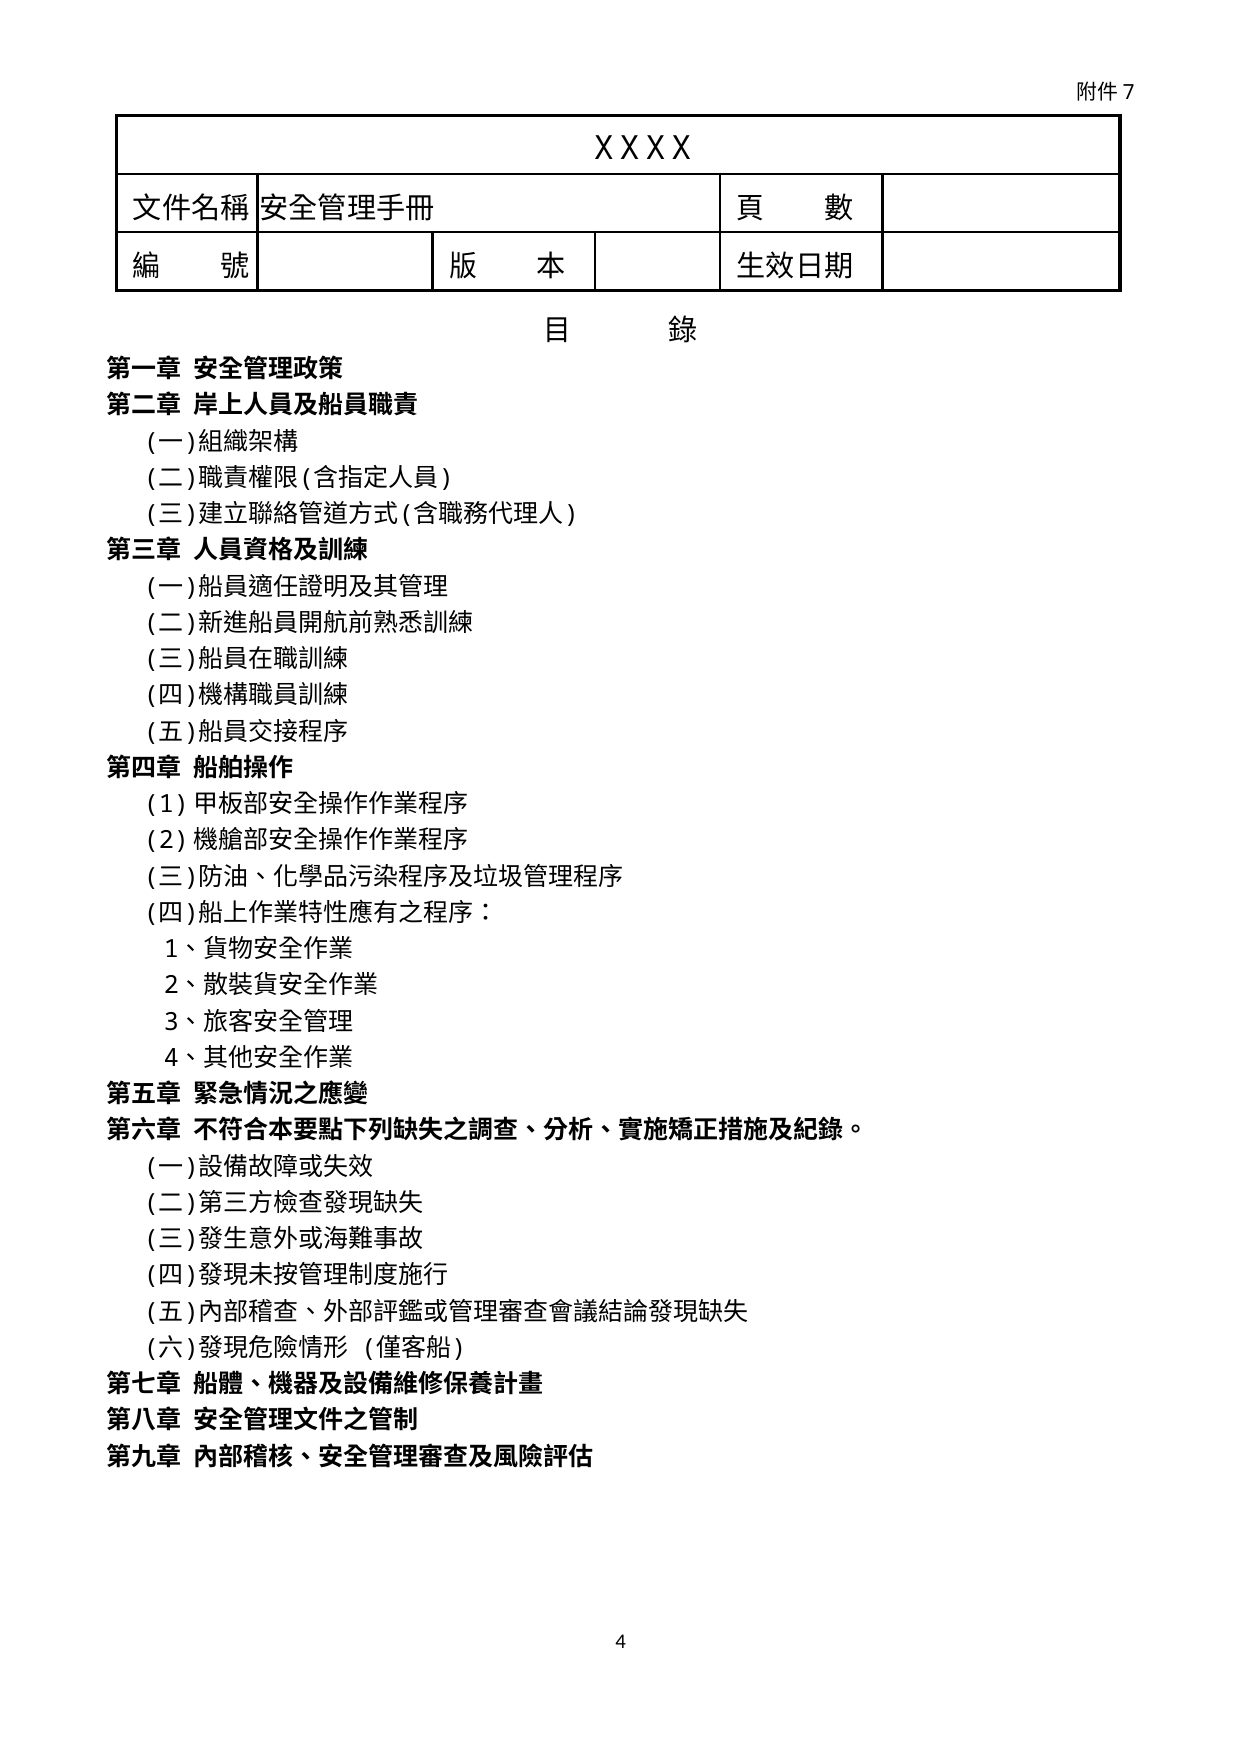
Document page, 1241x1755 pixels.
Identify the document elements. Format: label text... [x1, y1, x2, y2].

table_cell [884, 233, 1118, 289]
text (四)機構職員訓練 [144, 675, 1134, 711]
table_cell 生效日期 [721, 233, 881, 289]
list 機艙部安全操作作業程序 [144, 820, 1134, 856]
text (一)船員適任證明及其管理 [144, 566, 1134, 602]
text (三)船員在職訓練 [144, 638, 1134, 675]
text 第九章 內部稽核、安全管理審查及風險評估 [106, 1436, 1134, 1472]
list 甲板部安全操作作業程序 [144, 783, 1134, 820]
text (一)設備故障或失效 [144, 1146, 1134, 1182]
table_cell [596, 233, 719, 289]
text (四)發現未按管理制度施行 [144, 1255, 1134, 1291]
text 第一章 安全管理政策 [106, 348, 1134, 385]
text 3、旅客安全管理 [163, 1001, 1134, 1037]
text (三)發生意外或海難事故 [144, 1218, 1134, 1255]
text 第四章 船舶操作 [106, 747, 1134, 783]
text 第五章 緊急情況之應變 [106, 1073, 1134, 1110]
text (二)第三方檢查發現缺失 [144, 1182, 1134, 1218]
text 第七章 船體、機器及設備維修保養計畫 [106, 1363, 1134, 1400]
text (五)船員交接程序 [144, 711, 1134, 747]
text 第三章 人員資格及訓練 [106, 530, 1134, 566]
subtitle 目 錄 [106, 306, 1134, 348]
text 1、貨物安全作業 [163, 928, 1134, 965]
text (二)職責權限(含指定人員) [144, 457, 1134, 493]
text 第二章 岸上人員及船員職責 [106, 385, 1134, 421]
text 4、其他安全作業 [163, 1037, 1134, 1073]
text (三)建立聯絡管道方式(含職務代理人) [144, 493, 1134, 530]
table_cell [259, 233, 431, 289]
text 第八章 安全管理文件之管制 [106, 1400, 1134, 1436]
table_cell 版 本 [434, 233, 594, 289]
table_cell 文件名稱 [118, 175, 256, 231]
text (五)內部稽查、外部評鑑或管理審查會議結論發現缺失 [144, 1291, 1134, 1327]
text (一)組織架構 [144, 421, 1134, 457]
table_cell 編 號 [118, 233, 256, 289]
table_cell [884, 175, 1118, 231]
text (三)防油、化學品污染程序及垃圾管理程序 [144, 856, 1134, 892]
table_cell 頁 數 [721, 175, 881, 231]
text (六)發現危險情形 (僅客船) [144, 1327, 1134, 1363]
text 第六章 不符合本要點下列缺失之調查、分析、實施矯正措施及紀錄。 [106, 1110, 1134, 1146]
text (四)船上作業特性應有之程序： [144, 892, 1134, 928]
text (二)新進船員開航前熟悉訓練 [144, 602, 1134, 638]
table_header XXXX 公 司 [118, 117, 1118, 173]
text 2、散裝貨安全作業 [163, 965, 1134, 1001]
table_cell 安全管理手冊 [259, 175, 719, 231]
